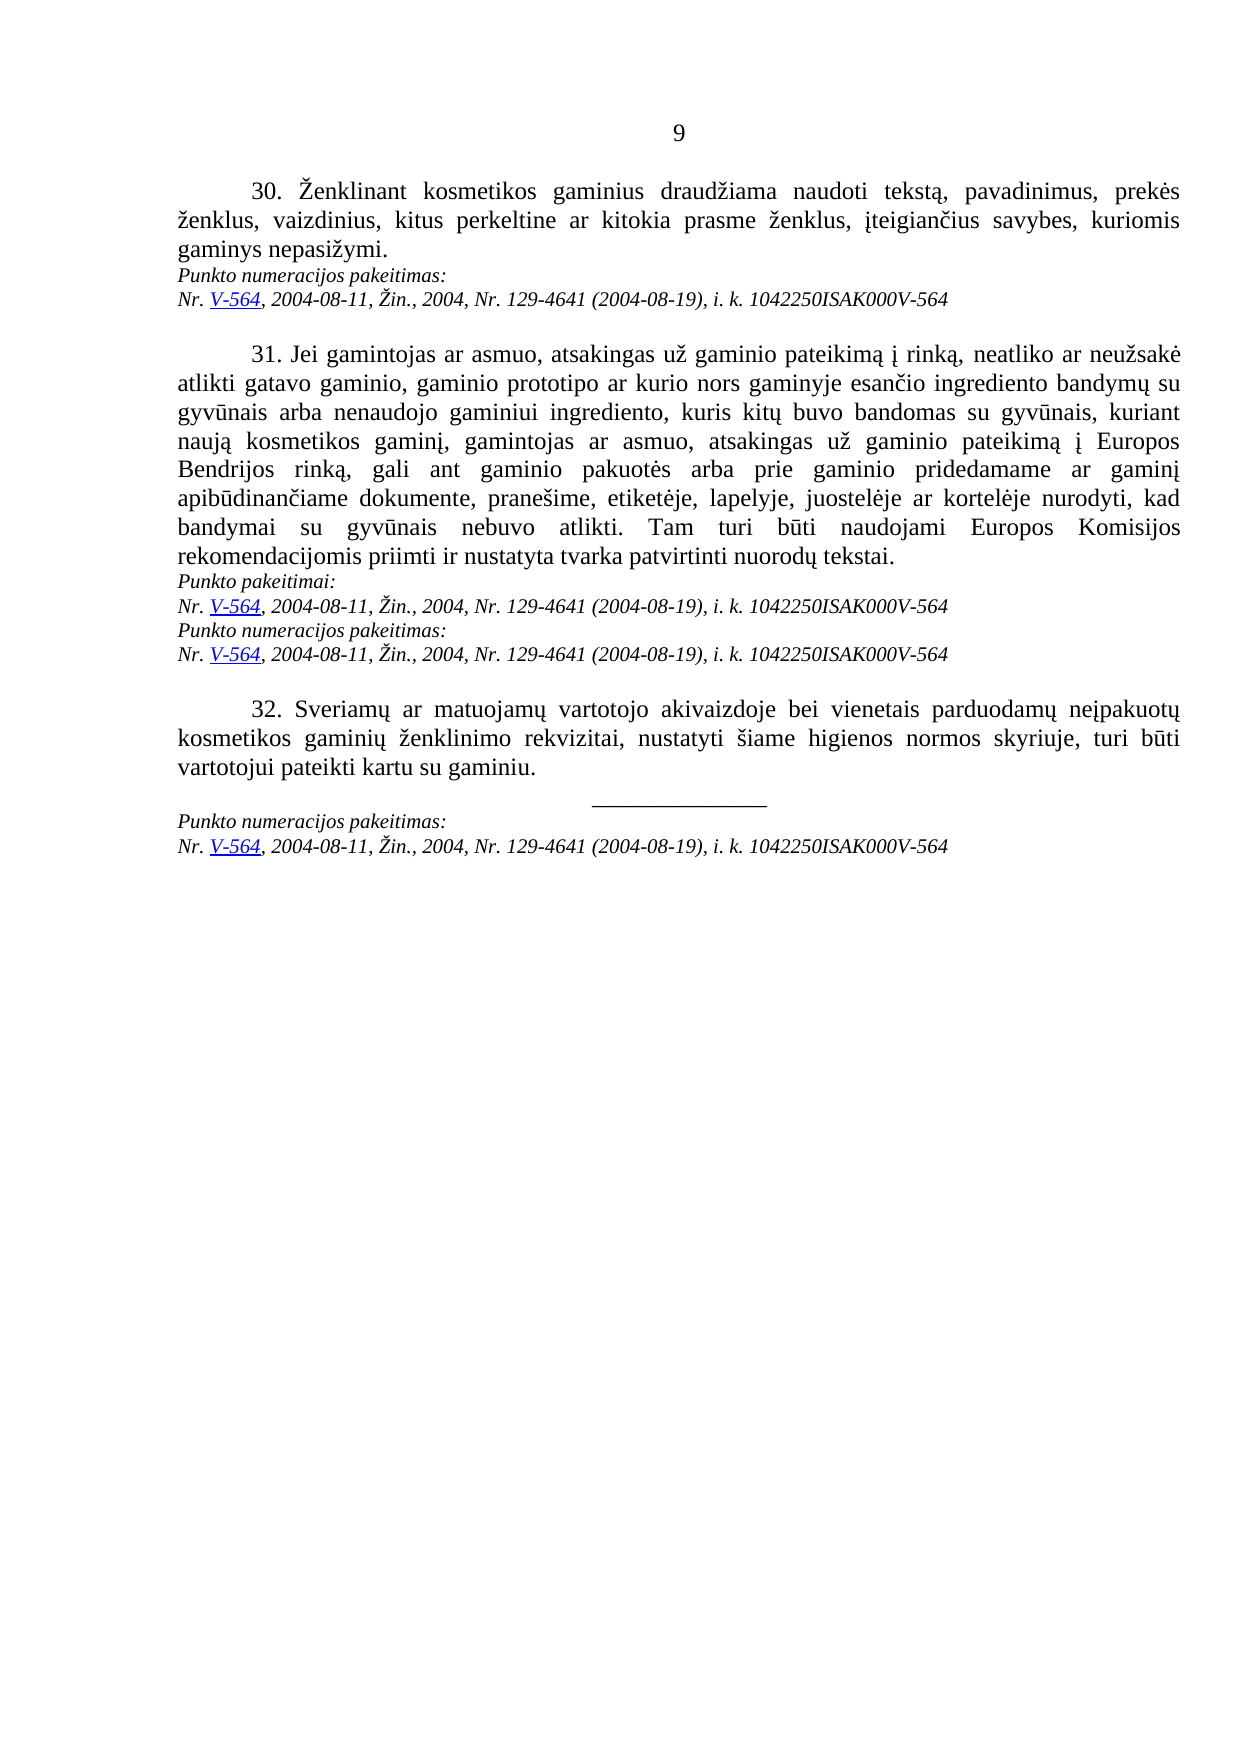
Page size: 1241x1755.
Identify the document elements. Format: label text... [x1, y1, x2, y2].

text Nr. V-564, 2004-08-11, Žin., 2004, Nr. 129-4641 (2004-08-19), i. k. 1042250ISAK000V-564 [177, 642, 1181, 666]
text Punkto numeracijos pakeitimas: [177, 618, 1181, 642]
text Nr. V-564, 2004-08-11, Žin., 2004, Nr. 129-4641 (2004-08-19), i. k. 1042250ISAK000V-564 [177, 287, 1181, 311]
text Nr. V-564, 2004-08-11, Žin., 2004, Nr. 129-4641 (2004-08-19), i. k. 1042250ISAK000V-564 [177, 833, 1181, 858]
text Punkto numeracijos pakeitimas: [177, 809, 1181, 833]
text Nr. V-564, 2004-08-11, Žin., 2004, Nr. 129-4641 (2004-08-19), i. k. 1042250ISAK000V-564 [177, 593, 1181, 618]
text ______________ [177, 781, 1181, 809]
text 31. Jei gamintojas ar asmuo, atsakingas už gaminio pateikimą į rinką, neatliko ar neužsakė atlikti gatavo gaminio, gaminio prototipo ar kurio nors gaminyje esančio ingrediento bandymų su gyvūnais arba nenaudojo gaminiui ingrediento, kuris kitų buvo bandomas su gyvūnais, kuriant naują kosmetikos gaminį, gamintojas ar asmuo, atsakingas už gaminio pateikimą į Europos Bendrijos rinką, gali ant gaminio pakuotės arba prie gaminio pridedamame ar gaminį apibūdinančiame dokumente, pranešime, etiketėje, lapelyje, juostelėje ar kortelėje nurodyti, kad bandymai su gyvūnais nebuvo atlikti. Tam turi būti naudojami Europos Komisijos rekomendacijomis priimti ir nustatyta tvarka patvirtinti nuorodų tekstai. [177, 339, 1181, 569]
text Punkto numeracijos pakeitimas: [177, 263, 1181, 287]
text 32. Sveriamų ar matuojamų vartotojo akivaizdoje bei vienetais parduodamų neįpakuotų kosmetikos gaminių ženklinimo rekvizitai, nustatyti šiame higienos normos skyriuje, turi būti vartotojui pateikti kartu su gaminiu. [177, 694, 1181, 781]
text 30. Ženklinant kosmetikos gaminius draudžiama naudoti tekstą, pavadinimus, prekės ženklus, vaizdinius, kitus perkeltine ar kitokia prasme ženklus, įteigiančius savybes, kuriomis gaminys nepasižymi. [177, 176, 1181, 263]
text Punkto pakeitimai: [177, 569, 1181, 593]
